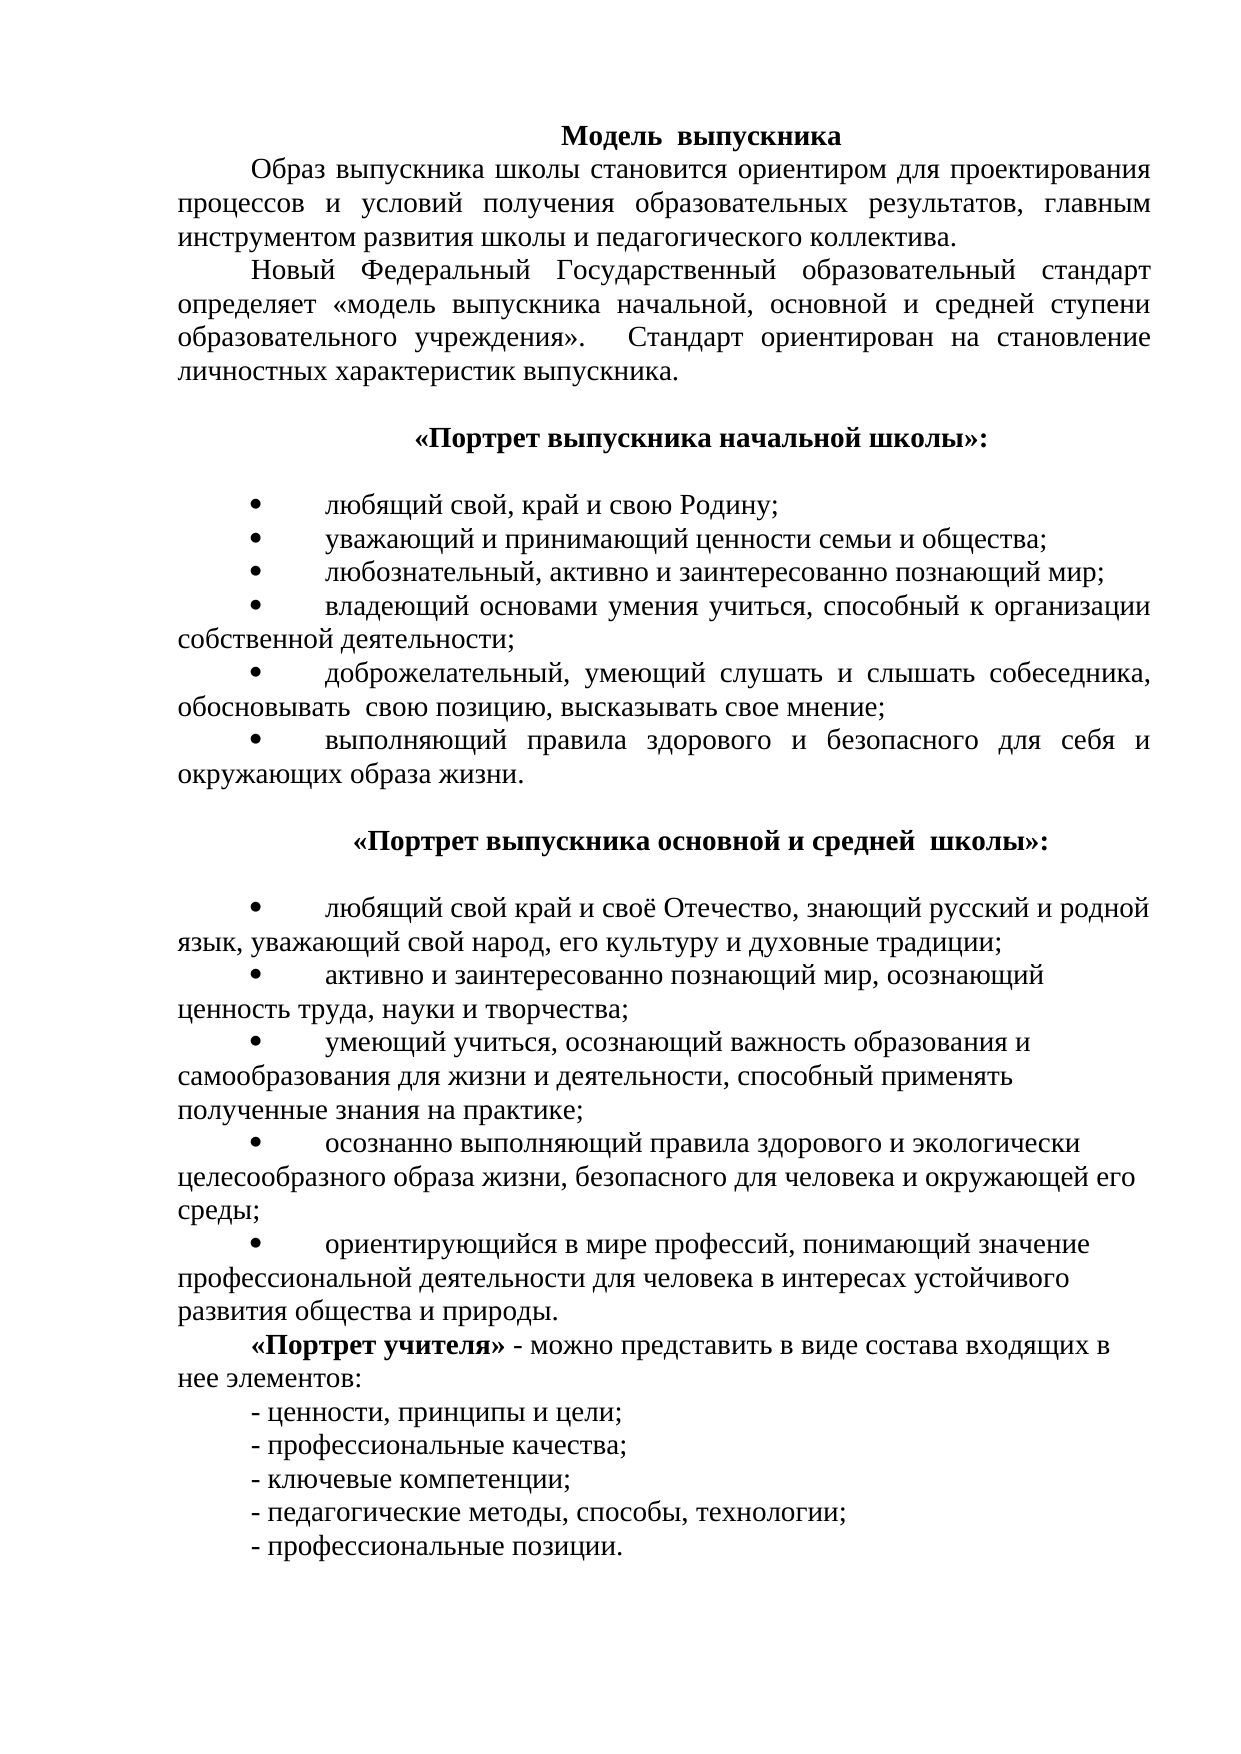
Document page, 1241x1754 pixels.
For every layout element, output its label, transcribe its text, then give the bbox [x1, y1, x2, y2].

list любознательный, активно и заинтересованно познающий мир; [177, 554, 1152, 588]
list ориентирующийся в мире профессий, понимающий значение профессиональной деятельности для человека в интересах устойчивого развития общества и природы. [177, 1226, 1152, 1327]
subtitle Модель выпускника [177, 118, 1152, 152]
text Новый Федеральный Государственный образовательный стандарт определяет «модель выпускника начальной, основной и средней ступени образовательного учреждения». Стандарт ориентирован на становление личностных характеристик выпускника. [177, 252, 1152, 386]
text - ключевые компетенции; [177, 1461, 1152, 1494]
list доброжелательный, умеющий слушать и слышать собеседника, обосновывать свою позицию, высказывать свое мнение; [177, 655, 1152, 722]
text - профессиональные позиции. [177, 1528, 1152, 1562]
list любящий свой, край и свою Родину; [177, 487, 1152, 521]
text «Портрет выпускника начальной школы»: [177, 420, 1152, 453]
text «Портрет учителя» - можно представить в виде состава входящих в нее элементов: [177, 1327, 1152, 1394]
list владеющий основами умения учиться, способный к организации собственной деятельности; [177, 588, 1152, 655]
list уважающий и принимающий ценности семьи и общества; [177, 521, 1152, 554]
text - ценности, принципы и цели; [177, 1394, 1152, 1427]
list любящий свой край и своё Отечество, знающий русский и родной язык, уважающий свой народ, его культуру и духовные традиции; [177, 890, 1152, 957]
list осознанно выполняющий правила здорового и экологически целесообразного образа жизни, безопасного для человека и окружающей его среды; [177, 1125, 1152, 1226]
text - педагогические методы, способы, технологии; [177, 1494, 1152, 1528]
list активно и заинтересованно познающий мир, осознающий ценность труда, науки и творчества; [177, 957, 1152, 1024]
text - профессиональные качества; [177, 1427, 1152, 1461]
text «Портрет выпускника основной и средней школы»: [177, 823, 1152, 857]
text Образ выпускника школы становится ориентиром для проектирования процессов и условий получения образовательных результатов, главным инструментом развития школы и педагогического коллектива. [177, 152, 1152, 252]
list выполняющий правила здорового и безопасного для себя и окружающих образа жизни. [177, 722, 1152, 789]
list умеющий учиться, осознающий важность образования и самообразования для жизни и деятельности, способный применять полученные знания на практике; [177, 1024, 1152, 1125]
